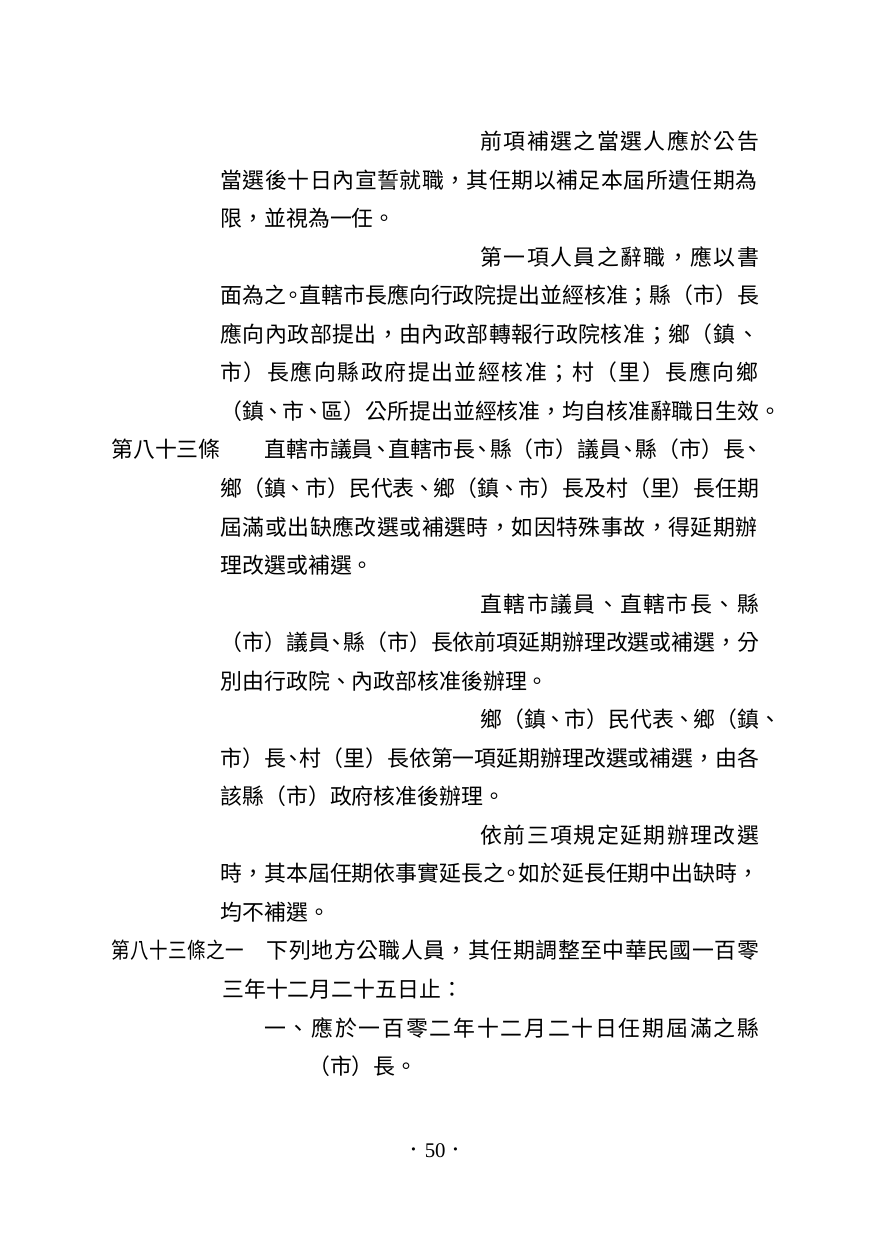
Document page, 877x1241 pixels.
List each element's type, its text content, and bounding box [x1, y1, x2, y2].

text 第一項人員之辭職，應以書面為之。直轄市長應向行政院提出並經核准；縣（市）長應向內政部提出，由內政部轉報行政院核准；鄉（鎮、市）長應向縣政府提出並經核准；村（里）長應向鄉（鎮、市、區）公所提出並經核准，均自核准辭職日生效。 [111, 236, 759, 429]
text 直轄市議員、直轄市長、縣（市）議員、縣（市）長依前項延期辦理改選或補選，分別由行政院、內政部核准後辦理。 [111, 583, 759, 699]
text 前項補選之當選人應於公告當選後十日內宣誓就職，其任期以補足本屆所遺任期為限，並視為一任。 [111, 121, 759, 236]
text 第八十三條之一 下列地方公職人員，其任期調整至中華民國一百零三年十二月二十五日止： [111, 930, 759, 1007]
text 鄉（鎮、市）民代表、鄉（鎮、市）長、村（里）長依第一項延期辦理改選或補選，由各該縣（市）政府核准後辦理。 [111, 699, 759, 814]
text 第八十三條 直轄市議員、直轄市長、縣（市）議員、縣（市）長、鄉（鎮、市）民代表、鄉（鎮、市）長及村（里）長任期屆滿或出缺應改選或補選時，如因特殊事故，得延期辦理改選或補選。 [111, 429, 759, 583]
text 一、應於一百零二年十二月二十日任期屆滿之縣（市）長。 [264, 1007, 759, 1084]
text 依前三項規定延期辦理改選時，其本屆任期依事實延長之。如於延長任期中出缺時，均不補選。 [111, 814, 759, 930]
